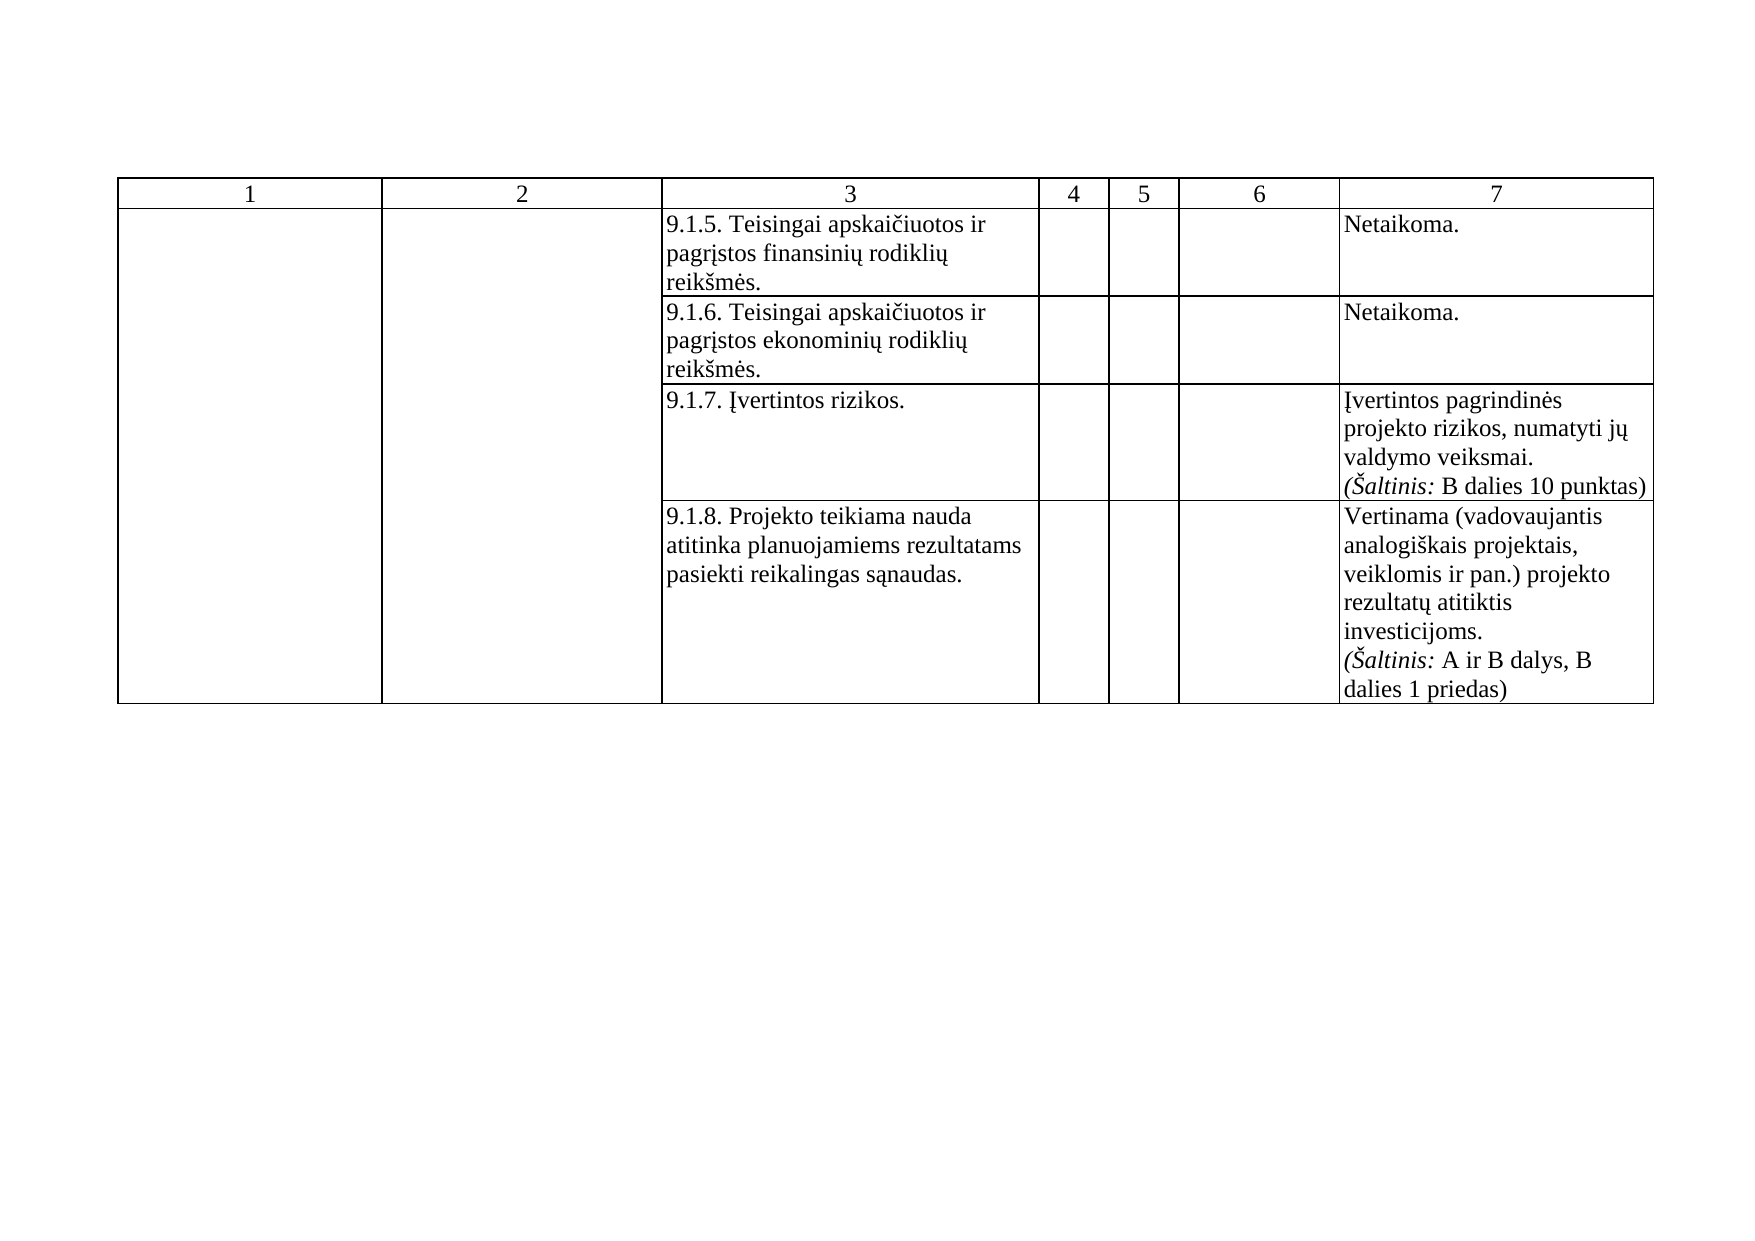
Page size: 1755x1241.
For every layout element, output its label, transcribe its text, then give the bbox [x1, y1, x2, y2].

table_header 2 [383, 179, 661, 207]
table_header 5 [1110, 179, 1178, 207]
table_cell 9.1.5. Teisingai apskaičiuotos ir pagrįstos finansinių rodiklių reikšmės. [663, 209, 1038, 295]
table_cell [1040, 501, 1108, 702]
table_header 3 [663, 179, 1038, 207]
table_cell [1180, 209, 1339, 295]
table_cell [1110, 209, 1178, 295]
table_cell [1110, 385, 1178, 500]
table_cell [119, 209, 381, 702]
table_cell Vertinama (vadovaujantis analogiškais projektais, veiklomis ir pan.) projekto rezultatų atitiktis investicijoms. (Šaltinis: A ir B dalys, B dalies 1 priedas) [1340, 501, 1653, 702]
table_cell Netaikoma. [1340, 209, 1653, 295]
table_cell 9.1.6. Teisingai apskaičiuotos ir pagrįstos ekonominių rodiklių reikšmės. [663, 297, 1038, 383]
table_cell [1110, 297, 1178, 383]
table_header 4 [1040, 179, 1108, 207]
table_cell 9.1.8. Projekto teikiama nauda atitinka planuojamiems rezultatams pasiekti reikalingas sąnaudas. [663, 501, 1038, 702]
table_header 1 [119, 179, 381, 207]
table_cell [1040, 385, 1108, 500]
table_cell Netaikoma. [1340, 297, 1653, 383]
table_cell [1180, 501, 1339, 702]
table_header 7 [1340, 179, 1653, 207]
table_cell Įvertintos pagrindinės projekto rizikos, numatyti jų valdymo veiksmai. (Šaltinis: B dalies 10 punktas) [1340, 385, 1653, 500]
table_header 6 [1180, 179, 1339, 207]
table_cell [1040, 209, 1108, 295]
table_cell [1180, 297, 1339, 383]
table_cell [1040, 297, 1108, 383]
table_cell [1180, 385, 1339, 500]
table_cell 9.1.7. Įvertintos rizikos. [663, 385, 1038, 500]
table_cell [383, 209, 661, 702]
table_cell [1110, 501, 1178, 702]
